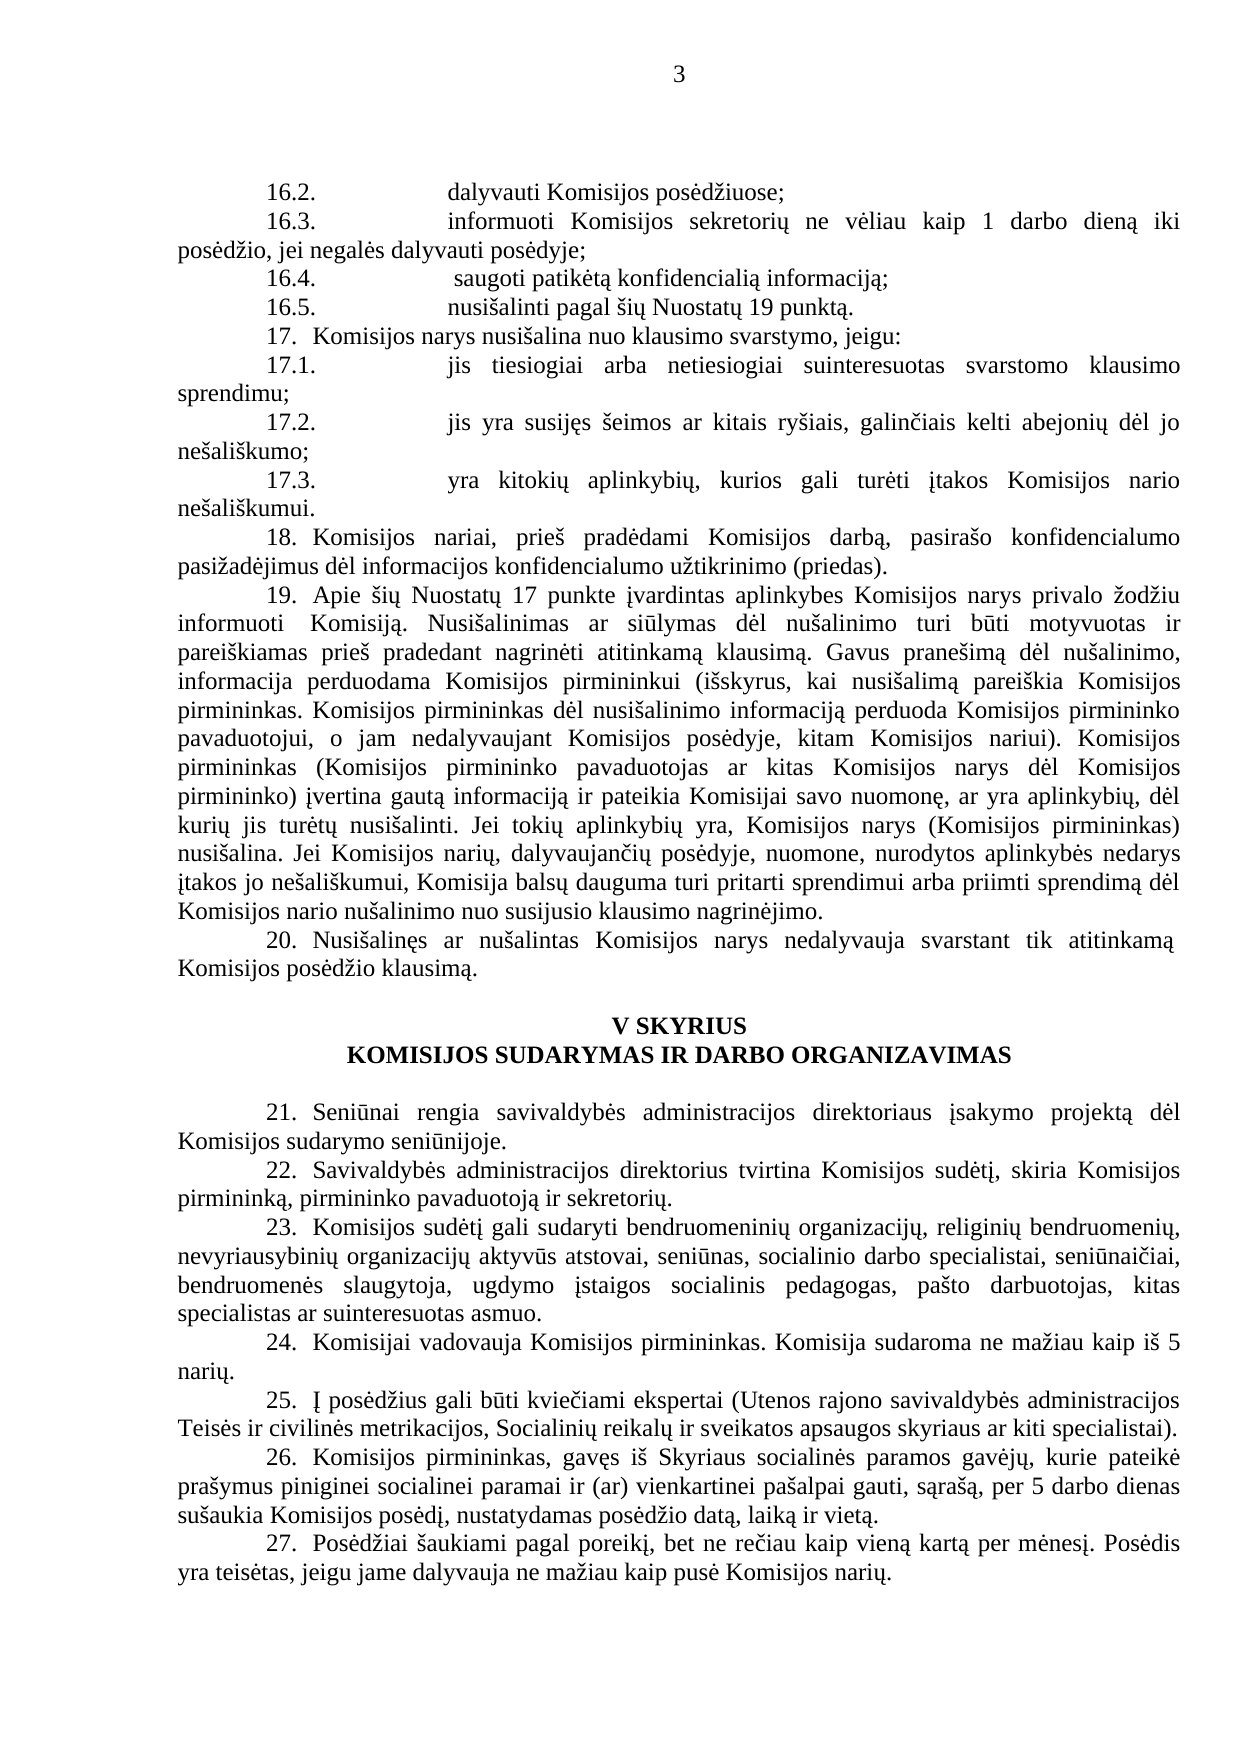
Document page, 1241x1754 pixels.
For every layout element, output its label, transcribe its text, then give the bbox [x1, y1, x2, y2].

text KOMISIJOS sudarymas ir DARBO ORGANIZAVIMAS [177, 1040, 1181, 1068]
text 23. Komisijos sudėtį gali sudaryti bendruomeninių organizacijų, religinių bendruomenių, nevyriausybinių organizacijų aktyvūs atstovai, seniūnas, socialinio darbo specialistai, seniūnaičiai, bendruomenės slaugytoja, ugdymo įstaigos socialinis pedagogas, pašto darbuotojas, kitas specialistas ar suinteresuotas asmuo. [177, 1212, 1181, 1327]
text 26. Komisijos pirmininkas, gavęs iš Skyriaus socialinės paramos gavėjų, kurie pateikė prašymus piniginei socialinei paramai ir (ar) vienkartinei pašalpai gauti, sąrašą, per 5 darbo dienas sušaukia Komisijos posėdį, nustatydamas posėdžio datą, laiką ir vietą. [177, 1442, 1181, 1528]
text 19. Apie šių Nuostatų 17 punkte įvardintas aplinkybes Komisijos narys privalo žodžiu informuoti Komisiją. Nusišalinimas ar siūlymas dėl nušalinimo turi būti motyvuotas ir pareiškiamas prieš pradedant nagrinėti atitinkamą klausimą. Gavus pranešimą dėl nušalinimo, informacija perduodama Komisijos pirmininkui (išskyrus, kai nusišalimą pareiškia Komisijos pirmininkas. Komisijos pirmininkas dėl nusišalinimo informaciją perduoda Komisijos pirmininko pavaduotojui, o jam nedalyvaujant Komisijos posėdyje, kitam Komisijos nariui). Komisijos pirmininkas (Komisijos pirmininko pavaduotojas ar kitas Komisijos narys dėl Komisijos pirmininko) įvertina gautą informaciją ir pateikia Komisijai savo nuomonę, ar yra aplinkybių, dėl kurių jis turėtų nusišalinti. Jei tokių aplinkybių yra, Komisijos narys (Komisijos pirmininkas) nusišalina. Jei Komisijos narių, dalyvaujančių posėdyje, nuomone, nurodytos aplinkybės nedarys įtakos jo nešališkumui, Komisija balsų dauguma turi pritarti sprendimui arba priimti sprendimą dėl Komisijos nario nušalinimo nuo susijusio klausimo nagrinėjimo. [177, 580, 1181, 925]
text 21. Seniūnai rengia savivaldybės administracijos direktoriaus įsakymo projektą dėl Komisijos sudarymo seniūnijoje. [177, 1097, 1181, 1155]
text 24. Komisijai vadovauja Komisijos pirmininkas. Komisija sudaroma ne mažiau kaip iš 5 narių. [177, 1327, 1181, 1385]
text 16.4. saugoti patikėtą konfidencialią informaciją; [177, 263, 1181, 292]
text 17.1. jis tiesiogiai arba netiesiogiai suinteresuotas svarstomo klausimo sprendimu; [177, 350, 1181, 407]
text 16.5. nusišalinti pagal šių Nuostatų 19 punktą. [177, 292, 1181, 321]
text 16.3. informuoti Komisijos sekretorių ne vėliau kaip 1 darbo dieną iki posėdžio, jei negalės dalyvauti posėdyje; [177, 206, 1181, 263]
text 20. Nusišalinęs ar nušalintas Komisijos narys nedalyvauja svarstant tik atitinkamą Komisijos posėdžio klausimą. [177, 925, 1181, 982]
text 17.3. yra kitokių aplinkybių, kurios gali turėti įtakos Komisijos nario nešališkumui. [177, 465, 1181, 522]
text 17. Komisijos narys nusišalina nuo klausimo svarstymo, jeigu: [177, 321, 1181, 350]
text V SKYRIUS [177, 1011, 1181, 1040]
text 22. Savivaldybės administracijos direktorius tvirtina Komisijos sudėtį, skiria Komisijos pirmininką, pirmininko pavaduotoją ir sekretorių. [177, 1155, 1181, 1212]
text 16.2. dalyvauti Komisijos posėdžiuose; [177, 177, 1181, 206]
text 27. Posėdžiai šaukiami pagal poreikį, bet ne rečiau kaip vieną kartą per mėnesį. Posėdis yra teisėtas, jeigu jame dalyvauja ne mažiau kaip pusė Komisijos narių. [177, 1528, 1181, 1586]
text 25. Į posėdžius gali būti kviečiami ekspertai (Utenos rajono savivaldybės administracijos Teisės ir civilinės metrikacijos, Socialinių reikalų ir sveikatos apsaugos skyriaus ar kiti specialistai). [177, 1385, 1181, 1442]
text 18. Komisijos nariai, prieš pradėdami Komisijos darbą, pasirašo konfidencialumo pasižadėjimus dėl informacijos konfidencialumo užtikrinimo (priedas). [177, 522, 1181, 580]
text 17.2. jis yra susijęs šeimos ar kitais ryšiais, galinčiais kelti abejonių dėl jo nešališkumo; [177, 407, 1181, 465]
